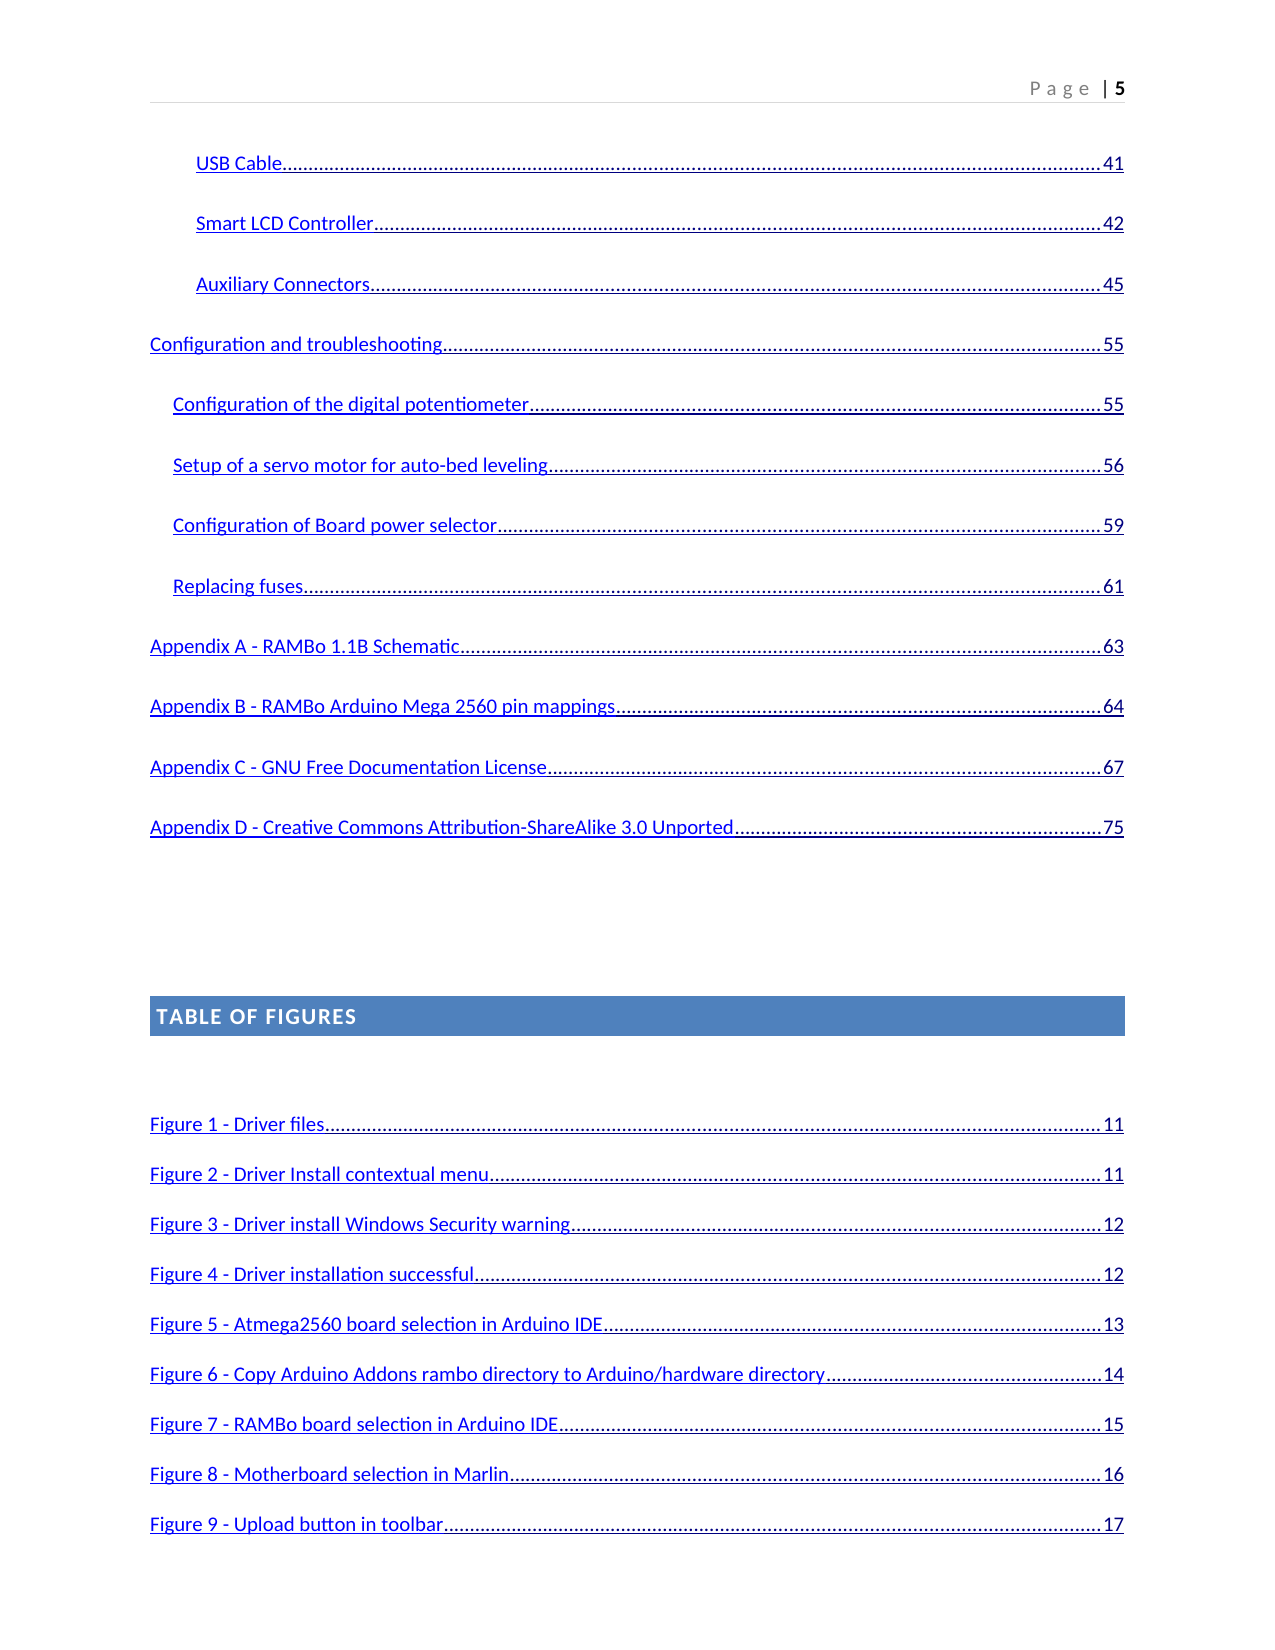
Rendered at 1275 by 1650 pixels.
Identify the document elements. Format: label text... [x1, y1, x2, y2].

text Figure 4 - Driver installation successful 12 [150, 1261, 1125, 1287]
text Smart LCD Controller 42 [196, 210, 1125, 236]
subtitle Table of figures [156, 1002, 1119, 1030]
text Figure 1 - Driver files 11 [150, 1111, 1125, 1137]
text Configuration and troubleshooting 55 [150, 331, 1125, 357]
text Figure 9 - Upload button in toolbar 17 [150, 1511, 1125, 1537]
text Figure 8 - Motherboard selection in Marlin 16 [150, 1461, 1125, 1487]
text USB Cable 41 [196, 150, 1125, 175]
text Replacing fuses 61 [173, 573, 1125, 598]
text Appendix A - RAMBo 1.1B Schematic 63 [150, 633, 1125, 659]
text Figure 6 - Copy Arduino Addons rambo directory to Arduino/hardware directory 14 [150, 1361, 1125, 1387]
text Figure 5 - Atmega2560 board selection in Arduino IDE 13 [150, 1311, 1125, 1337]
text Configuration of the digital potentiometer 55 [173, 392, 1125, 417]
text Figure 3 - Driver install Windows Security warning 12 [150, 1211, 1125, 1237]
text Configuration of Board power selector 59 [173, 512, 1125, 538]
text Figure 7 - RAMBo board selection in Arduino IDE 15 [150, 1411, 1125, 1437]
text Appendix C - GNU Free Documentation License 67 [150, 754, 1125, 779]
text Appendix B - RAMBo Arduino Mega 2560 pin mappings 64 [150, 694, 1125, 719]
text Figure 2 - Driver Install contextual menu 11 [150, 1161, 1125, 1187]
text Auxiliary Connectors 45 [196, 271, 1125, 296]
text Setup of a servo motor for auto-bed leveling 56 [173, 452, 1125, 477]
text Appendix D - Creative Commons Attribution-ShareAlike 3.0 Unported 75 [150, 814, 1125, 840]
